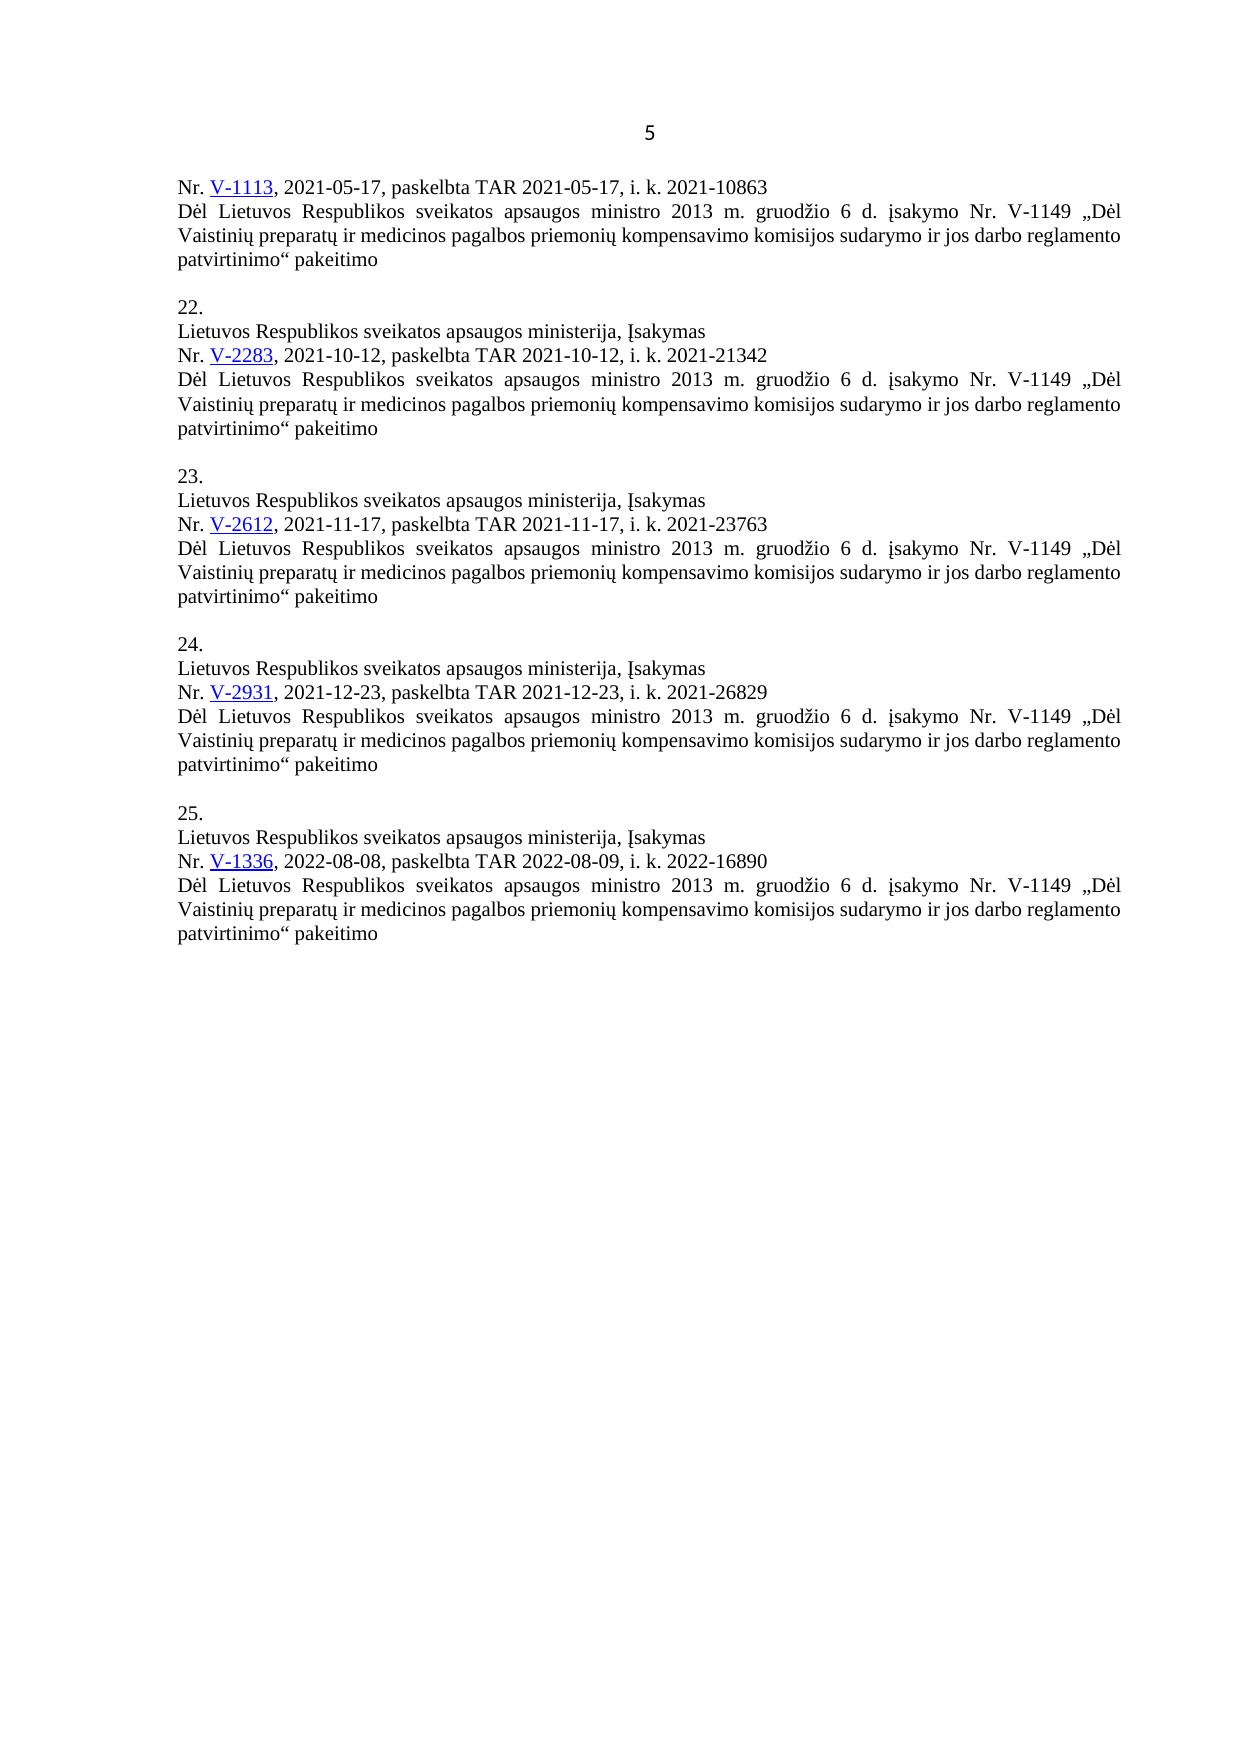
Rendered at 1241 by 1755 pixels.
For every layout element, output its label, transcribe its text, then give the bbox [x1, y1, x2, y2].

text Nr. V-1336, 2022-08-08, paskelbta TAR 2022-08-09, i. k. 2022-16890 [177, 849, 1122, 873]
text Nr. V-2283, 2021-10-12, paskelbta TAR 2021-10-12, i. k. 2021-21342 [177, 343, 1122, 367]
text Lietuvos Respublikos sveikatos apsaugos ministerija, Įsakymas [177, 824, 1122, 849]
text Nr. V-1113, 2021-05-17, paskelbta TAR 2021-05-17, i. k. 2021-10863 [177, 175, 1122, 199]
text Lietuvos Respublikos sveikatos apsaugos ministerija, Įsakymas [177, 319, 1122, 343]
text Dėl Lietuvos Respublikos sveikatos apsaugos ministro 2013 m. gruodžio 6 d. įsakymo Nr. V-1149 „Dėl Vaistinių preparatų ir medicinos pagalbos priemonių kompensavimo komisijos sudarymo ir jos darbo reglamento patvirtinimo“ pakeitimo [177, 704, 1122, 776]
text 24. [177, 632, 1122, 656]
text Lietuvos Respublikos sveikatos apsaugos ministerija, Įsakymas [177, 488, 1122, 512]
text 22. [177, 295, 1122, 319]
text 25. [177, 801, 1122, 824]
text Dėl Lietuvos Respublikos sveikatos apsaugos ministro 2013 m. gruodžio 6 d. įsakymo Nr. V-1149 „Dėl Vaistinių preparatų ir medicinos pagalbos priemonių kompensavimo komisijos sudarymo ir jos darbo reglamento patvirtinimo“ pakeitimo [177, 536, 1122, 608]
text Nr. V-2612, 2021-11-17, paskelbta TAR 2021-11-17, i. k. 2021-23763 [177, 512, 1122, 536]
text Dėl Lietuvos Respublikos sveikatos apsaugos ministro 2013 m. gruodžio 6 d. įsakymo Nr. V-1149 „Dėl Vaistinių preparatų ir medicinos pagalbos priemonių kompensavimo komisijos sudarymo ir jos darbo reglamento patvirtinimo“ pakeitimo [177, 873, 1122, 945]
text Dėl Lietuvos Respublikos sveikatos apsaugos ministro 2013 m. gruodžio 6 d. įsakymo Nr. V-1149 „Dėl Vaistinių preparatų ir medicinos pagalbos priemonių kompensavimo komisijos sudarymo ir jos darbo reglamento patvirtinimo“ pakeitimo [177, 199, 1122, 271]
text Dėl Lietuvos Respublikos sveikatos apsaugos ministro 2013 m. gruodžio 6 d. įsakymo Nr. V-1149 „Dėl Vaistinių preparatų ir medicinos pagalbos priemonių kompensavimo komisijos sudarymo ir jos darbo reglamento patvirtinimo“ pakeitimo [177, 367, 1122, 439]
text Nr. V-2931, 2021-12-23, paskelbta TAR 2021-12-23, i. k. 2021-26829 [177, 680, 1122, 704]
text Lietuvos Respublikos sveikatos apsaugos ministerija, Įsakymas [177, 656, 1122, 680]
text 23. [177, 464, 1122, 488]
